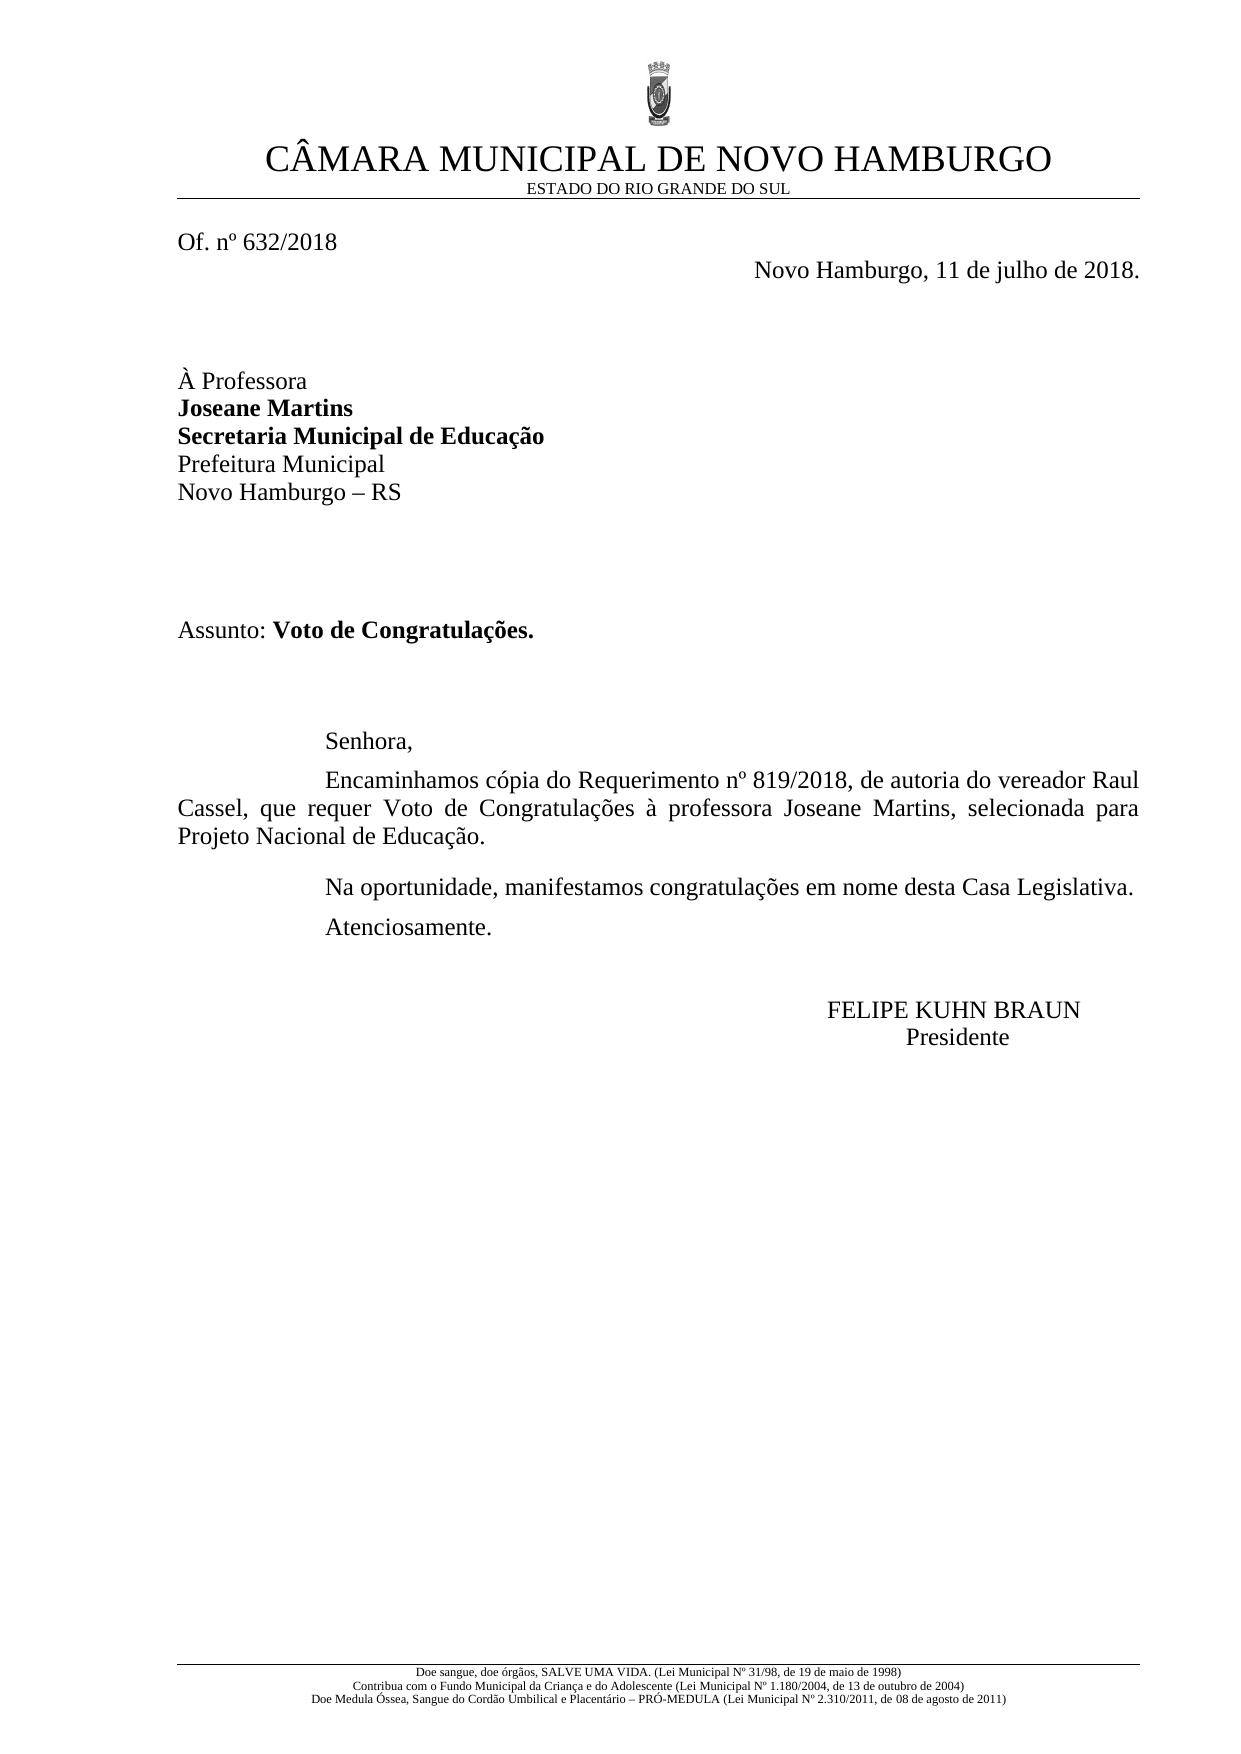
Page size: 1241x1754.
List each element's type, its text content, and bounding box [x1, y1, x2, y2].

text Prefeitura Municipal [177, 450, 1140, 478]
text Novo Hamburgo, 11 de julho de 2018. [177, 256, 1140, 284]
text Novo Hamburgo – RS [177, 478, 1140, 505]
text Encaminhamos cópia do Requerimento nº 819/2018, de autoria do vereador Raul Cassel, que requer Voto de Congratulações à professora Joseane Martins, selecionada para Projeto Nacional de Educação. [177, 767, 1140, 850]
text Assunto: Voto de Congratulações. [177, 616, 1140, 644]
text Senhora, [177, 727, 1140, 755]
text Of. nº 632/2018 [177, 228, 1140, 256]
text Joseane Martins [177, 394, 1140, 422]
text Presidente [177, 1023, 1140, 1051]
text À Professora [177, 367, 1140, 394]
text FELIPE KUHN BRAUN [177, 996, 1140, 1023]
text Secretaria Municipal de Educação [177, 422, 1140, 450]
text Atenciosamente. [177, 913, 1140, 940]
text Na oportunidade, manifestamos congratulações em nome desta Casa Legislativa. [177, 873, 1140, 901]
